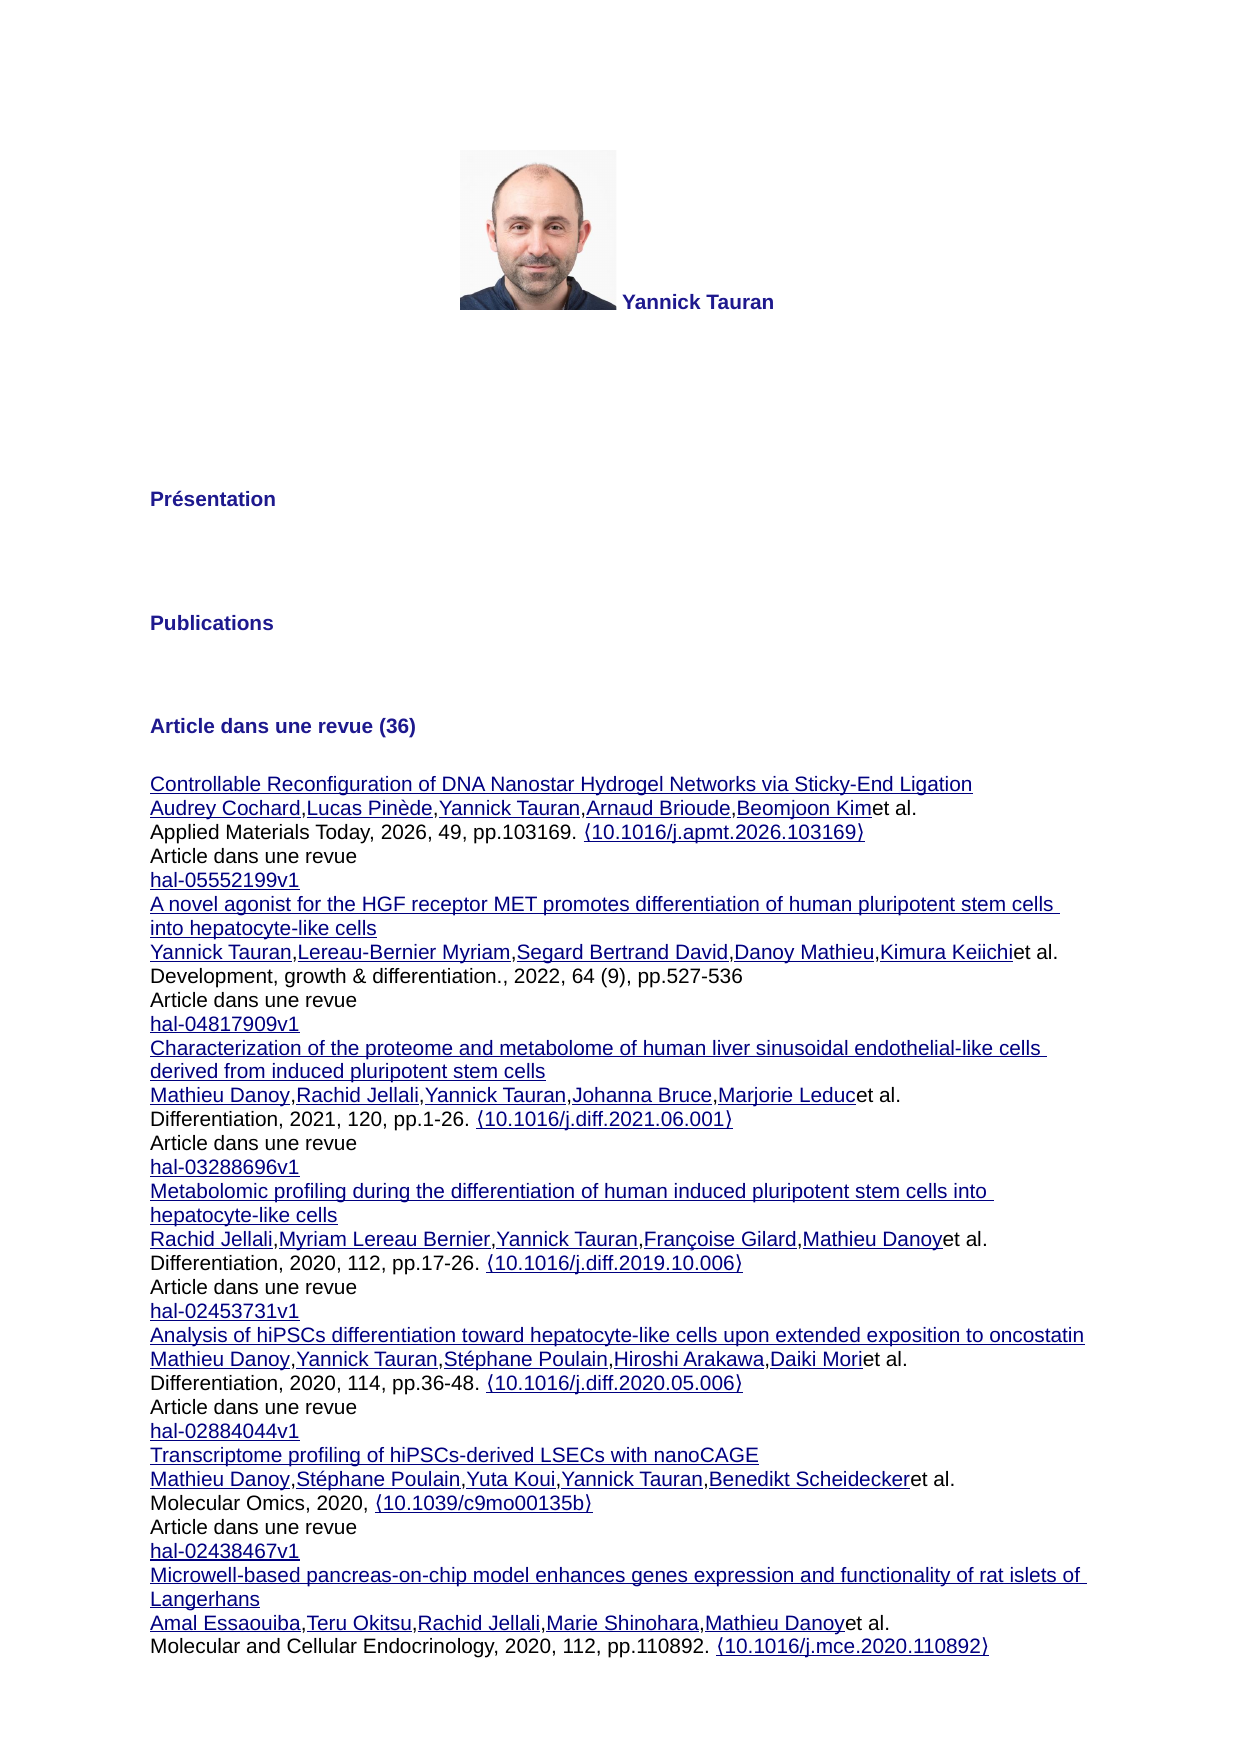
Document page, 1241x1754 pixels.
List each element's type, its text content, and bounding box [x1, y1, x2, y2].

table_cell A novel agonist for the HGF receptor MET promotes differentiation of human pluripotent stem cells into hepatocyte-like cells Yannick Tauran,Lereau-Bernier Myriam,Segard Bertrand David,Danoy Mathieu,Kimura Keiichiet al. Development, growth & differentiation., 2022, 64 (9), pp.527-536 Article dans une revue hal-04817909v1 [150, 892, 1090, 1035]
table_cell Metabolomic profiling during the differentiation of human induced pluripotent stem cells into hepatocyte-like cells Rachid Jellali,Myriam Lereau Bernier,Yannick Tauran,Françoise Gilard,Mathieu Danoyet al. Differentiation, 2020, 112, pp.17-26. ⟨10.1016/j.diff.2019.10.006⟩ Article dans une revue hal-02453731v1 [150, 1179, 1090, 1323]
subtitle Yannick Tauran [150, 150, 1090, 313]
table_cell Transcriptome profiling of hiPSCs-derived LSECs with nanoCAGE Mathieu Danoy,Stéphane Poulain,Yuta Koui,Yannick Tauran,Benedikt Scheideckeret al. Molecular Omics, 2020, ⟨10.1039/c9mo00135b⟩ Article dans une revue hal-02438467v1 [150, 1443, 1090, 1562]
subtitle Article dans une revue (36) [150, 713, 1090, 737]
table_header Controllable Reconfiguration of DNA Nanostar Hydrogel Networks via Sticky-End Ligation Audrey Cochard,Lucas Pinède,Yannick Tauran,Arnaud Brioude,Beomjoon Kimet al. Applied Materials Today, 2026, 49, pp.103169. ⟨10.1016/j.apmt.2026.103169⟩ Article dans une revue hal-05552199v1 [150, 772, 1090, 892]
picture [460, 150, 617, 310]
subtitle Publications [150, 610, 1090, 634]
table_cell Analysis of hiPSCs differentiation toward hepatocyte-like cells upon extended exposition to oncostatin Mathieu Danoy,Yannick Tauran,Stéphane Poulain,Hiroshi Arakawa,Daiki Moriet al. Differentiation, 2020, 114, pp.36-48. ⟨10.1016/j.diff.2020.05.006⟩ Article dans une revue hal-02884044v1 [150, 1323, 1090, 1443]
table_cell Microwell-based pancreas-on-chip model enhances genes expression and functionality of rat islets of Langerhans Amal Essaouiba,Teru Okitsu,Rachid Jellali,Marie Shinohara,Mathieu Danoyet al. Molecular and Cellular Endocrinology, 2020, 112, pp.110892. ⟨10.1016/j.mce.2020.110892⟩ [150, 1563, 1090, 1658]
table_cell Characterization of the proteome and metabolome of human liver sinusoidal endothelial-like cells derived from induced pluripotent stem cells Mathieu Danoy,Rachid Jellali,Yannick Tauran,Johanna Bruce,Marjorie Leducet al. Differentiation, 2021, 120, pp.1-26. ⟨10.1016/j.diff.2021.06.001⟩ Article dans une revue hal-03288696v1 [150, 1035, 1090, 1179]
subtitle Présentation [150, 486, 1090, 510]
